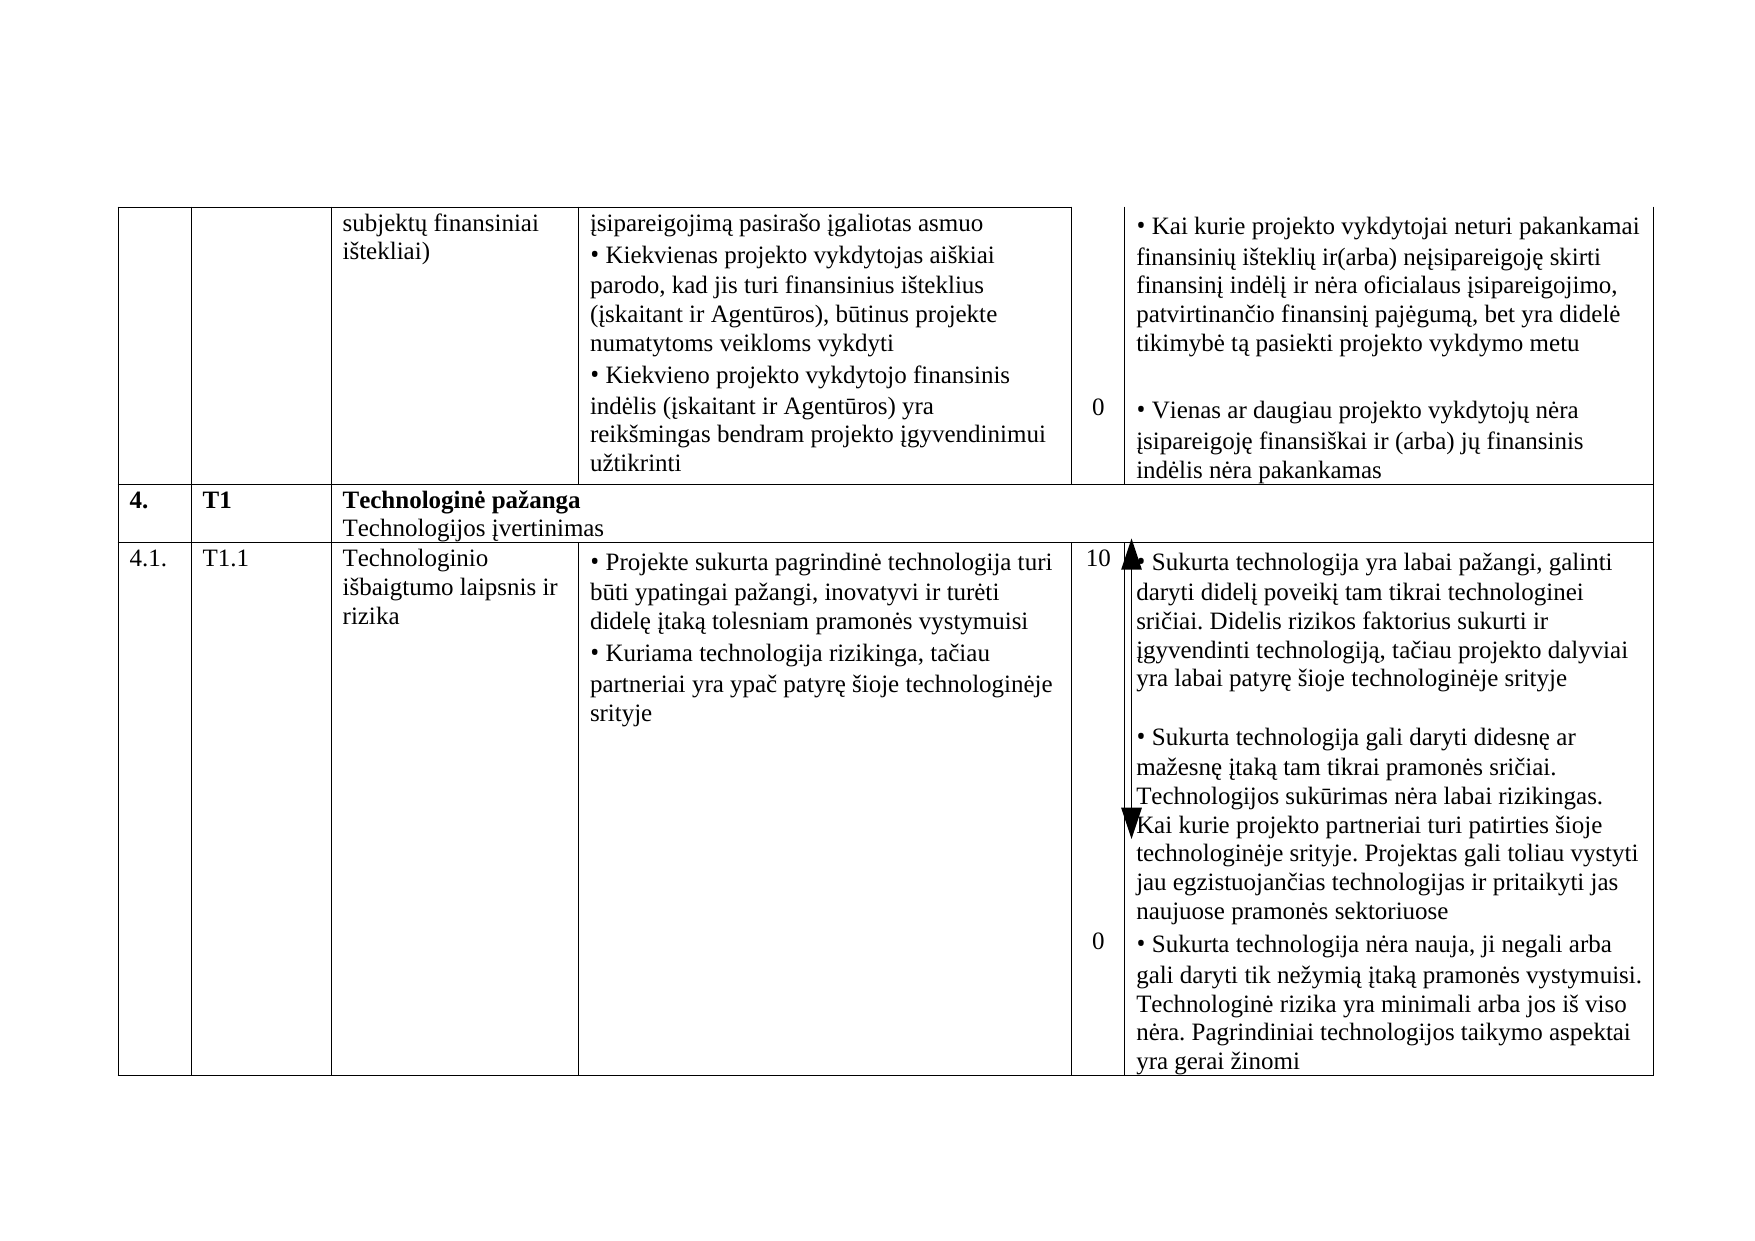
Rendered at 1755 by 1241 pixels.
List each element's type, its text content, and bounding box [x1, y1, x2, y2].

table_cell [192, 208, 331, 484]
table_cell 4.1. [119, 543, 191, 1075]
table_cell [1514, 485, 1615, 542]
table_cell [1072, 207, 1124, 391]
table_cell 0 [1072, 391, 1124, 484]
table_cell subjektų finansiniai ištekliai) [332, 208, 578, 484]
table_cell [1072, 717, 1124, 925]
table_cell Technologinė pažanga Technologijos įvertinimas [332, 485, 1514, 542]
table_cell • Sukurta technologija yra labai pažangi, galinti daryti didelį poveikį tam tikrai technologinei sričiai. Didelis rizikos faktorius sukurti ir įgyvendinti technologiją, tačiau projekto dalyviai yra labai patyrę šioje technologinėje srityje [1132, 543, 1653, 717]
table_cell T1 [192, 485, 331, 542]
table_cell • Sukurta technologija gali daryti didesnę ar mažesnę įtaką tam tikrai pramonės sričiai. Technologijos sukūrimas nėra labai rizikingas. Kai kurie projekto partneriai turi patirties šioje technologinėje srityje. Projektas gali toliau vystyti jau egzistuojančias technologijas ir pritaikyti jas naujuose pramonės sektoriuose [1125, 717, 1653, 925]
table_cell • Vienas ar daugiau projekto vykdytojų nėra įsipareigoję finansiškai ir (arba) jų finansinis indėlis nėra pakankamas [1125, 391, 1653, 484]
table_cell 4. [119, 485, 191, 542]
table_cell 10 [1072, 543, 1124, 717]
table_cell • Projekte sukurta pagrindinė technologija turi būti ypatingai pažangi, inovatyvi ir turėti didelę įtaką tolesniam pramonės vystymuisi • Kuriama technologija rizikinga, tačiau partneriai yra ypač patyrę šioje technologinėje srityje [579, 543, 1071, 1075]
table_cell [119, 208, 191, 484]
table_cell [1615, 485, 1653, 542]
table_cell • Sukurta technologija nėra nauja, ji negali arba gali daryti tik nežymią įtaką pramonės vystymuisi. Technologinė rizika yra minimali arba jos iš viso nėra. Pagrindiniai technologijos taikymo aspektai yra gerai žinomi [1125, 925, 1653, 1075]
table_cell 0 [1072, 925, 1124, 1075]
table_cell • Kai kurie projekto vykdytojai neturi pakankamai finansinių išteklių ir(arba) neįsipareigoję skirti finansinį indėlį ir nėra oficialaus įsipareigojimo, patvirtinančio finansinį pajėgumą, bet yra didelė tikimybė tą pasiekti projekto vykdymo metu [1125, 207, 1653, 391]
table_cell Technologinio išbaigtumo laipsnis ir rizika [332, 543, 578, 1075]
table_cell įsipareigojimą pasirašo įgaliotas asmuo • Kiekvienas projekto vykdytojas aiškiai parodo, kad jis turi finansinius išteklius (įskaitant ir Agentūros), būtinus projekte numatytoms veikloms vykdyti • Kiekvieno projekto vykdytojo finansinis indėlis (įskaitant ir Agentūros) yra reikšmingas bendram projekto įgyvendinimui užtikrinti [579, 208, 1071, 484]
table_cell T1.1 [192, 543, 331, 1075]
